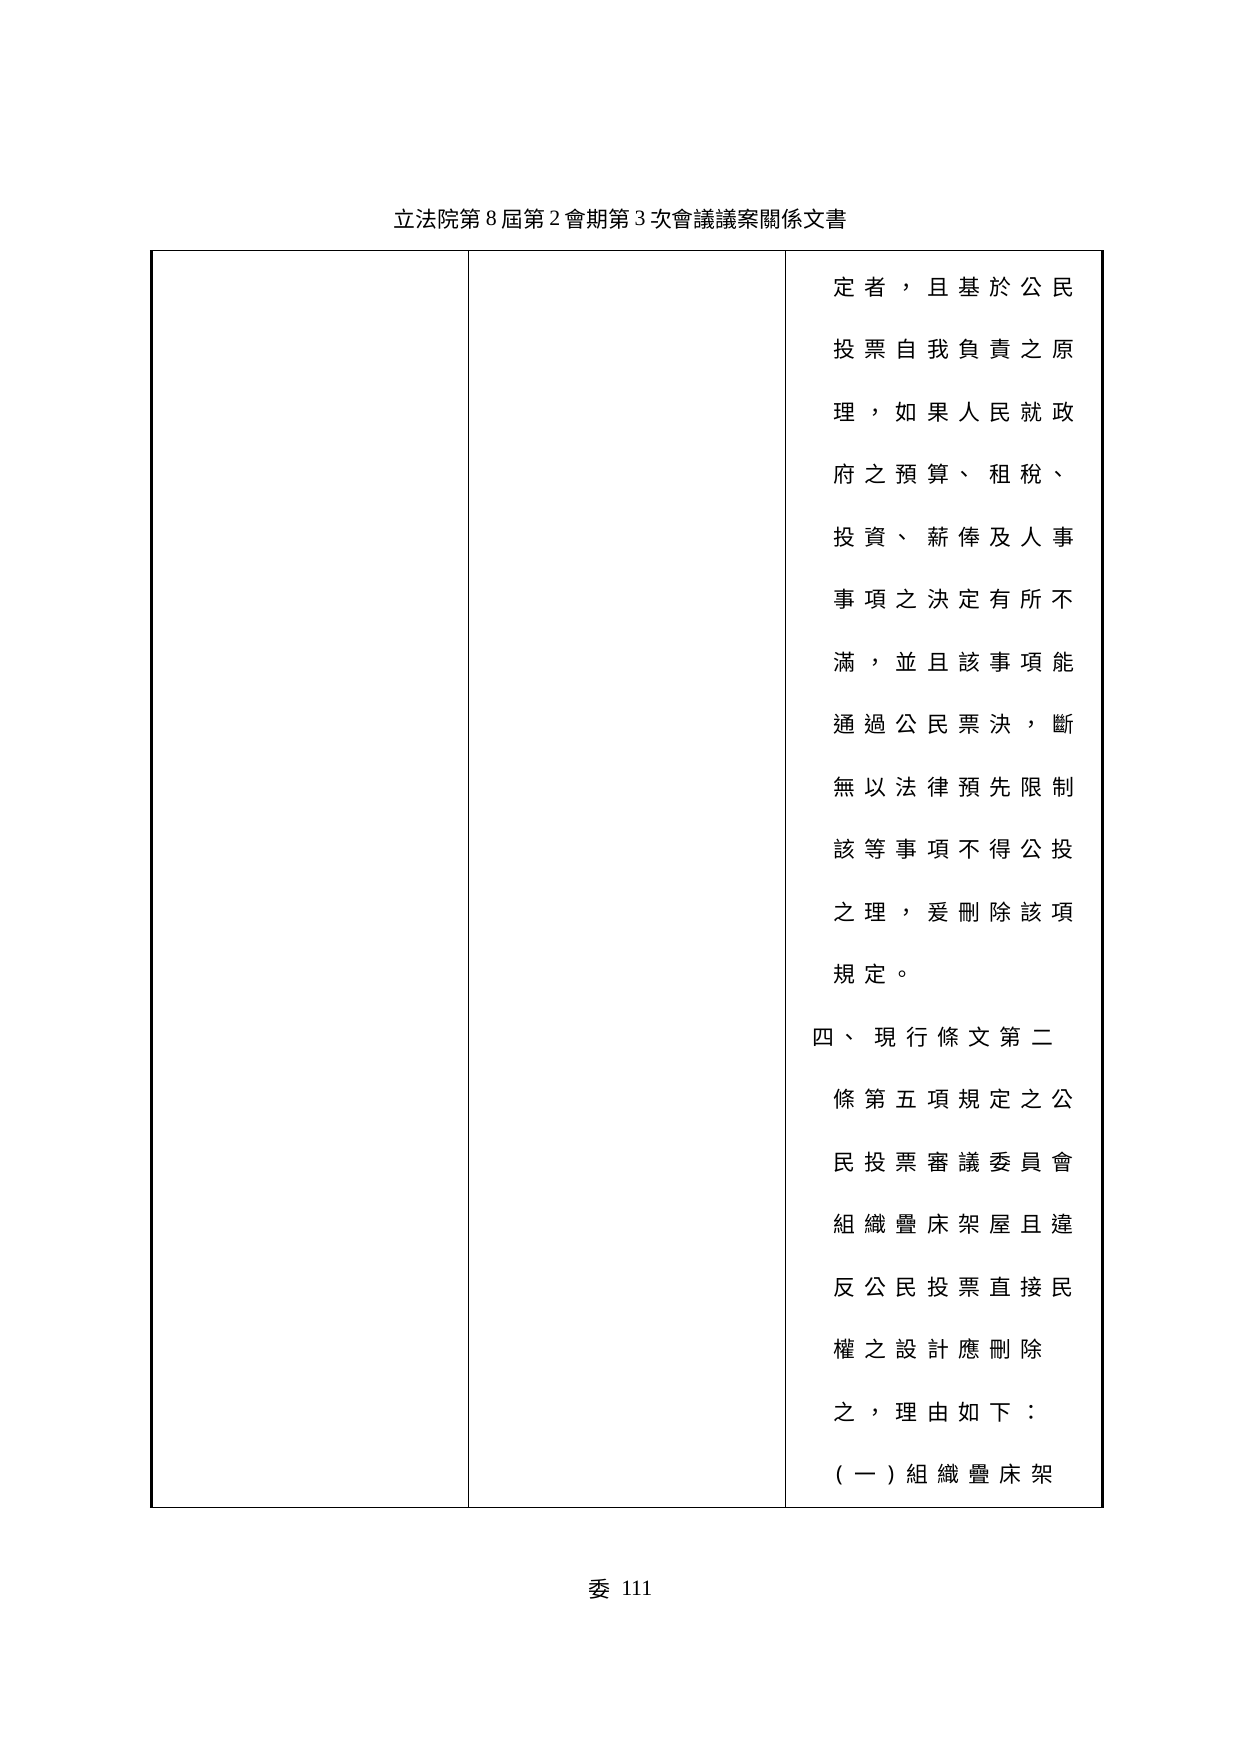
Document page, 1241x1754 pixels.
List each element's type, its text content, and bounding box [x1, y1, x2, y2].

table_cell [153, 251, 468, 1507]
table_cell 定者，且基於公民投票自我負責之原理，如果人民就政府之預算、租稅、投資、薪俸及人事事項之決定有所不滿，並且該事項能通過公民票決，斷無以法律預先限制該等事項不得公投之理，爰刪除該項規定。 四、現行條文第二條第五項規定之公民投票審議委員會組織疊床架屋且違反公民投票直接民權之設計應刪除之，理由如下： (一)組織疊床架 [786, 251, 1101, 1507]
table_cell [469, 251, 785, 1507]
